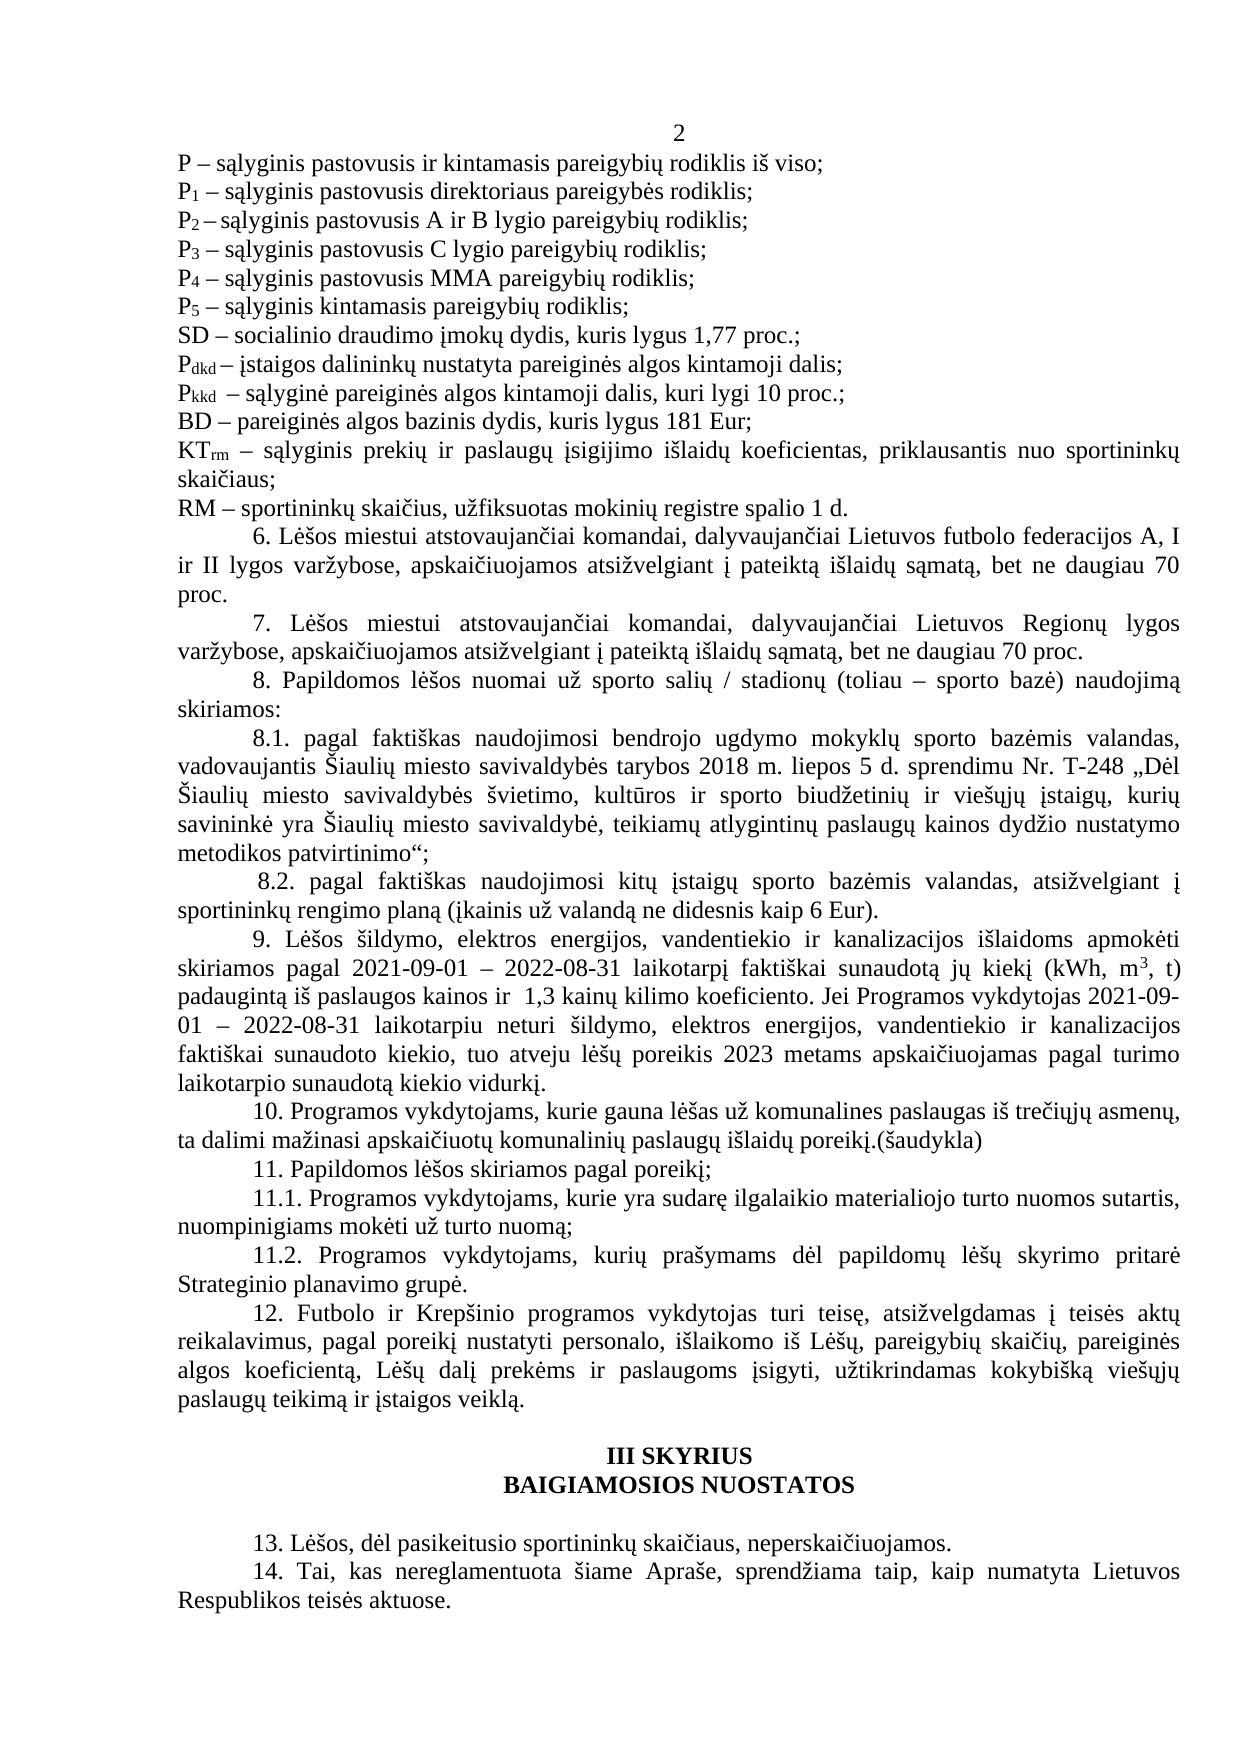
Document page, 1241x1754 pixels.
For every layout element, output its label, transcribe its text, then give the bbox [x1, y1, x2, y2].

text 6. Lėšos miestui atstovaujančiai komandai, dalyvaujančiai Lietuvos futbolo federacijos A, I ir II lygos varžybose, apskaičiuojamos atsižvelgiant į pateiktą išlaidų sąmatą, bet ne daugiau 70 proc. [177, 521, 1181, 608]
text 14. Tai, kas nereglamentuota šiame Apraše, sprendžiama taip, kaip numatyta Lietuvos Respublikos teisės aktuose. [177, 1556, 1181, 1614]
text BAIGIAMOSIOS NUOSTATOS [177, 1470, 1181, 1499]
text III SKYRIUS [177, 1441, 1181, 1470]
text BD – pareiginės algos bazinis dydis, kuris lygus 181 Eur; [177, 406, 1181, 435]
text 8.1. pagal faktiškas naudojimosi bendrojo ugdymo mokyklų sporto bazėmis valandas, vadovaujantis Šiaulių miesto savivaldybės tarybos 2018 m. liepos 5 d. sprendimu Nr. T-248 „Dėl Šiaulių miesto savivaldybės švietimo, kultūros ir sporto biudžetinių ir viešųjų įstaigų, kurių savininkė yra Šiaulių miesto savivaldybė, teikiamų atlygintinų paslaugų kainos dydžio nustatymo metodikos patvirtinimo“; [177, 723, 1181, 866]
text 11. Papildomos lėšos skiriamos pagal poreikį; [177, 1154, 1181, 1183]
text 12. Futbolo ir Krepšinio programos vykdytojas turi teisę, atsižvelgdamas į teisės aktų reikalavimus, pagal poreikį nustatyti personalo, išlaikomo iš Lėšų, pareigybių skaičių, pareiginės algos koeficientą, Lėšų dalį prekėms ir paslaugoms įsigyti, užtikrindamas kokybišką viešųjų paslaugų teikimą ir įstaigos veiklą. [177, 1298, 1181, 1413]
text 9. Lėšos šildymo, elektros energijos, vandentiekio ir kanalizacijos išlaidoms apmokėti skiriamos pagal 2021-09-01 – 2022-08-31 laikotarpį faktiškai sunaudotą jų kiekį (kWh, m3, t) padaugintą iš paslaugos kainos ir 1,3 kainų kilimo koeficiento. Jei Programos vykdytojas 2021-09-01 – 2022-08-31 laikotarpiu neturi šildymo, elektros energijos, vandentiekio ir kanalizacijos faktiškai sunaudoto kiekio, tuo atveju lėšų poreikis 2023 metams apskaičiuojamas pagal turimo laikotarpio sunaudotą kiekio vidurkį. [177, 924, 1181, 1096]
text P1 – sąlyginis pastovusis direktoriaus pareigybės rodiklis; [177, 176, 1181, 205]
text 10. Programos vykdytojams, kurie gauna lėšas už komunalines paslaugas iš trečiųjų asmenų, ta dalimi mažinasi apskaičiuotų komunalinių paslaugų išlaidų poreikį.(šaudykla) [177, 1096, 1181, 1154]
text Pkkd – sąlyginė pareiginės algos kintamoji dalis, kuri lygi 10 proc.; [177, 378, 1181, 406]
text 7. Lėšos miestui atstovaujančiai komandai, dalyvaujančiai Lietuvos Regionų lygos varžybose, apskaičiuojamos atsižvelgiant į pateiktą išlaidų sąmatą, bet ne daugiau 70 proc. [177, 608, 1181, 665]
text 11.2. Programos vykdytojams, kurių prašymams dėl papildomų lėšų skyrimo pritarė Strateginio planavimo grupė. [177, 1240, 1181, 1298]
text SD – socialinio draudimo įmokų dydis, kuris lygus 1,77 proc.; [177, 320, 1181, 349]
text Pdkd – įstaigos dalininkų nustatyta pareiginės algos kintamoji dalis; [177, 349, 1181, 378]
text 8.2. pagal faktiškas naudojimosi kitų įstaigų sporto bazėmis valandas, atsižvelgiant į sportininkų rengimo planą (įkainis už valandą ne didesnis kaip 6 Eur). [177, 866, 1181, 924]
text P – sąlyginis pastovusis ir kintamasis pareigybių rodiklis iš viso; [177, 148, 1181, 176]
text P4 – sąlyginis pastovusis MMA pareigybių rodiklis; [177, 263, 1181, 291]
text 8. Papildomos lėšos nuomai už sporto salių / stadionų (toliau – sporto bazė) naudojimą skiriamos: [177, 665, 1181, 723]
text P5 – sąlyginis kintamasis pareigybių rodiklis; [177, 291, 1181, 320]
text 13. Lėšos, dėl pasikeitusio sportininkų skaičiaus, neperskaičiuojamos. [177, 1528, 1181, 1556]
text 11.1. Programos vykdytojams, kurie yra sudarę ilgalaikio materialiojo turto nuomos sutartis, nuompinigiams mokėti už turto nuomą; [177, 1183, 1181, 1240]
text RM – sportininkų skaičius, užfiksuotas mokinių registre spalio 1 d. [177, 493, 1181, 521]
text P3 – sąlyginis pastovusis C lygio pareigybių rodiklis; [177, 234, 1181, 263]
text KTrm – sąlyginis prekių ir paslaugų įsigijimo išlaidų koeficientas, priklausantis nuo sportininkų skaičiaus; [177, 435, 1181, 493]
text P2 – sąlyginis pastovusis A ir B lygio pareigybių rodiklis; [177, 205, 1181, 234]
